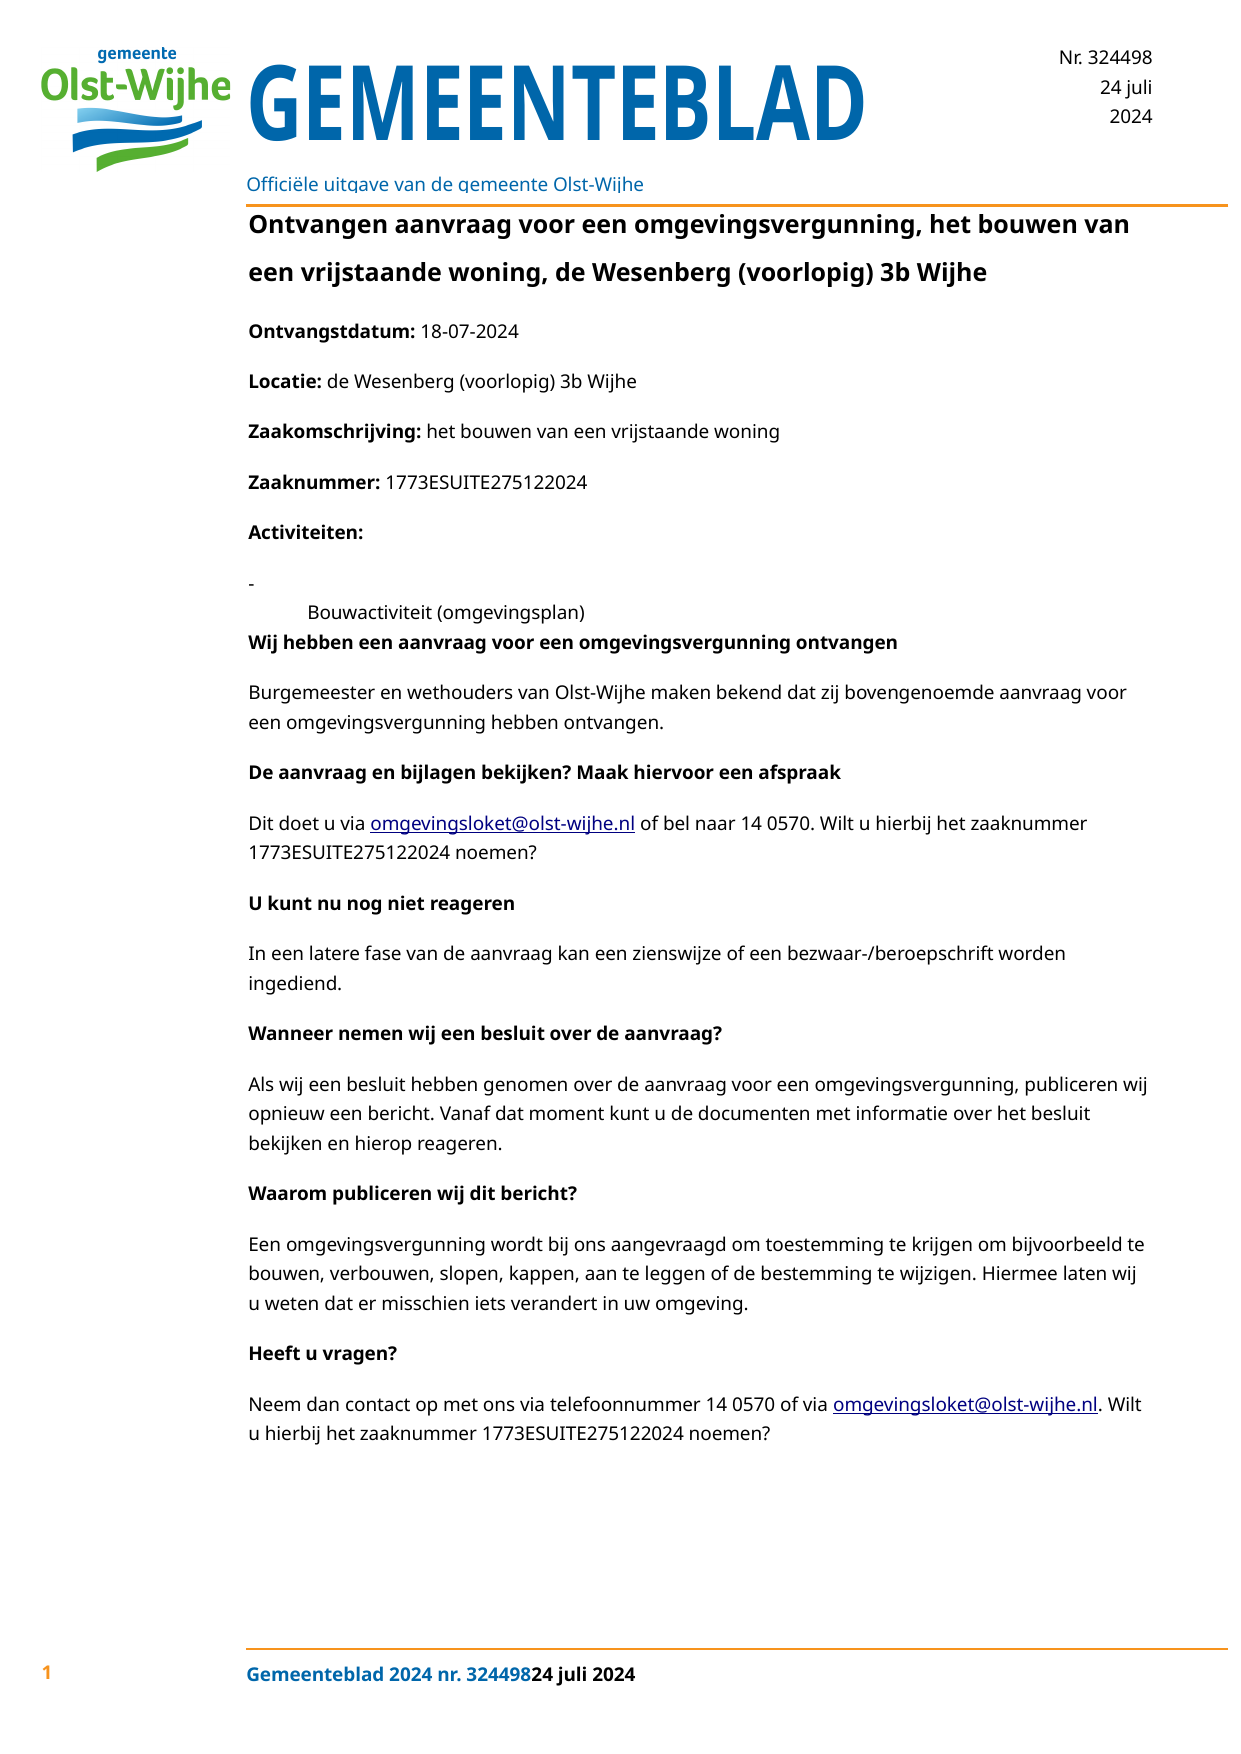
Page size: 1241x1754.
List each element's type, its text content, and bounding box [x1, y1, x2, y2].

text Een omgevingsvergunning wordt bij ons aangevraagd om toestemming te krijgen om bijvoorbeeld te bouwen, verbouwen, slopen, kappen, aan te leggen of de bestemming te wijzigen. Hiermee laten wij u weten dat er misschien iets verandert in uw omgeving. [248, 1231, 1152, 1316]
text In een latere fase van de aanvraag kan een zienswijze of een bezwaar-/beroepschrift worden ingediend. [248, 940, 1152, 996]
text Ontvangen aanvraag voor een omgevingsvergunning, het bouwen van een vrijstaande woning, de Wesenberg (voorlopig) 3b Wijhe [248, 207, 1152, 288]
text Locatie: de Wesenberg (voorlopig) 3b Wijhe [248, 368, 1152, 394]
text Wanneer nemen wij een besluit over de aanvraag? [248, 1020, 1152, 1046]
text Activiteiten: [248, 519, 1152, 545]
picture [41, 47, 231, 172]
text Burgemeester en wethouders van Olst-Wijhe maken bekend dat zij bovengenoemde aanvraag voor een omgevingsvergunning hebben ontvangen. [248, 679, 1152, 735]
text Ontvangstdatum: 18-07-2024 [248, 318, 1152, 344]
text Wij hebben een aanvraag voor een omgevingsvergunning ontvangen [248, 629, 1152, 655]
text Neem dan contact op met ons via telefoonnummer 14 0570 of via omgevingsloket@olst-wijhe.nl. Wilt u hierbij het zaaknummer 1773ESUITE275122024 noemen? [248, 1391, 1152, 1446]
text Waarom publiceren wij dit bericht? [248, 1180, 1152, 1206]
text U kunt nu nog niet reageren [248, 890, 1152, 916]
list Bouwactiviteit (omgevingsplan) [248, 599, 1152, 625]
text Als wij een besluit hebben genomen over de aanvraag voor een omgevingsvergunning, publiceren wij opnieuw een bericht. Vanaf dat moment kunt u de documenten met informatie over het besluit bekijken en hierop reageren. [248, 1071, 1152, 1156]
text De aanvraag en bijlagen bekijken? Maak hiervoor een afspraak [248, 759, 1152, 785]
text Dit doet u via omgevingsloket@olst-wijhe.nl of bel naar 14 0570. Wilt u hierbij het zaaknummer 1773ESUITE275122024 noemen? [248, 810, 1152, 865]
text Heeft u vragen? [248, 1340, 1152, 1366]
text Zaakomschrijving: het bouwen van een vrijstaande woning [248, 419, 1152, 444]
text Zaaknummer: 1773ESUITE275122024 [248, 469, 1152, 495]
